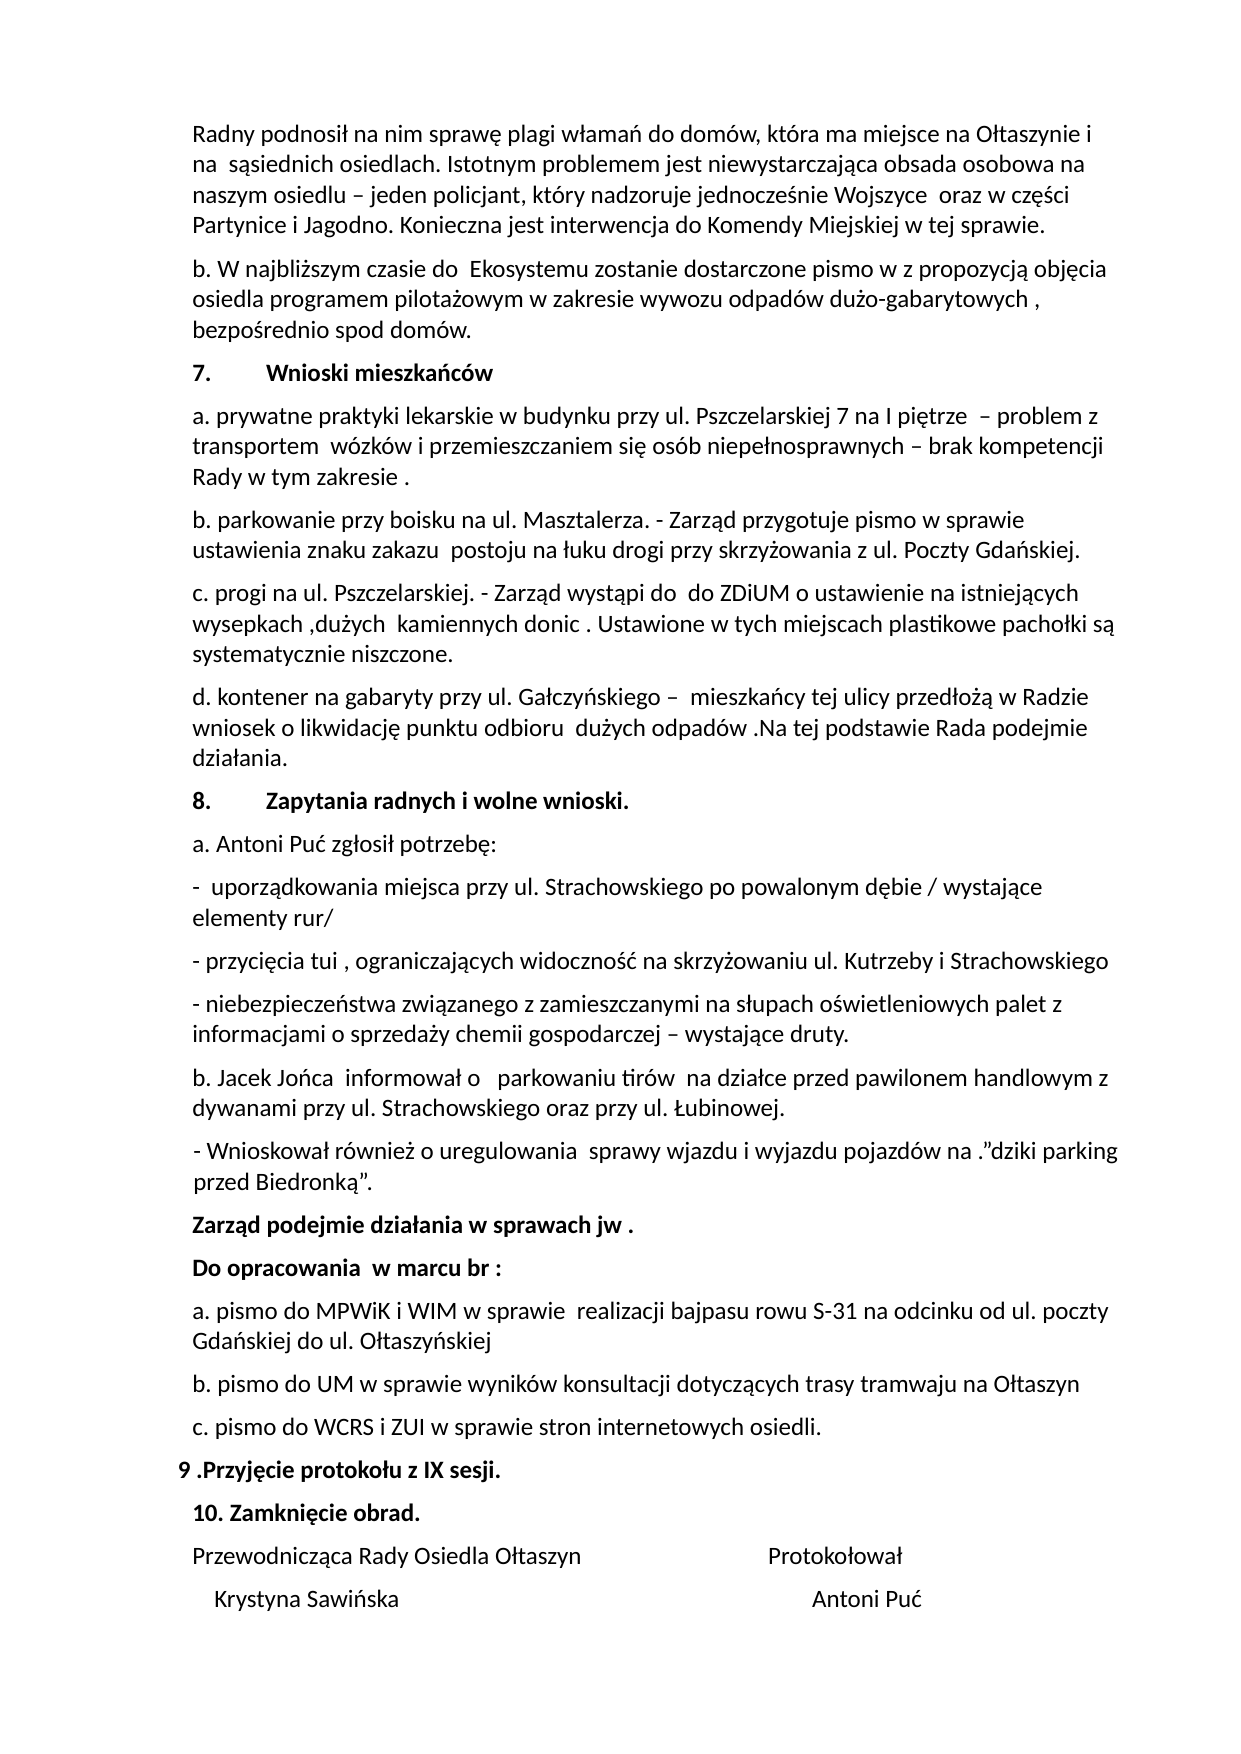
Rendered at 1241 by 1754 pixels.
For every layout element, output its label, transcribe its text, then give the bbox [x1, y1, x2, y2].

text 10. Zamknięcie obrad. [192, 1497, 1122, 1528]
list - przycięcia tui , ograniczających widoczność na skrzyżowaniu ul. Kutrzeby i Strachowskiego [192, 945, 1122, 976]
list b. W najbliższym czasie do Ekosystemu zostanie dostarczone pismo w z propozycją objęcia osiedla programem pilotażowym w zakresie wywozu odpadów dużo-gabarytowych , bezpośrednio spod domów. [192, 253, 1122, 344]
list a. prywatne praktyki lekarskie w budynku przy ul. Pszczelarskiej 7 na I piętrze – problem z transportem wózków i przemieszczaniem się osób niepełnosprawnych – brak kompetencji Rady w tym zakresie . [192, 400, 1122, 491]
list Radny podnosił na nim sprawę plagi włamań do domów, która ma miejsce na Ołtaszynie i na sąsiednich osiedlach. Istotnym problemem jest niewystarczająca obsada osobowa na naszym osiedlu – jeden policjant, który nadzoruje jednocześnie Wojszyce oraz w części Partynice i Jagodno. Konieczna jest interwencja do Komendy Miejskiej w tej sprawie. [192, 118, 1122, 240]
list b. Jacek Jońca informował o parkowaniu tirów na działce przed pawilonem handlowym z dywanami przy ul. Strachowskiego oraz przy ul. Łubinowej. [192, 1062, 1122, 1123]
list - niebezpieczeństwa związanego z zamieszczanymi na słupach oświetleniowych palet z informacjami o sprzedaży chemii gospodarczej – wystające druty. [192, 988, 1122, 1049]
list c. progi na ul. Pszczelarskiej. - Zarząd wystąpi do do ZDiUM o ustawienie na istniejących wysepkach ,dużych kamiennych donic . Ustawione w tych miejscach plastikowe pachołki są systematycznie niszczone. [192, 577, 1122, 669]
list - uporządkowania miejsca przy ul. Strachowskiego po powalonym dębie / wystające elementy rur/ [192, 872, 1122, 933]
list a. Antoni Puć zgłosił potrzebę: [192, 828, 1122, 859]
list - Wnioskował również o uregulowania sprawy wjazdu i wyjazdu pojazdów na .”dziki parking przed Biedronką”. [156, 1135, 1122, 1196]
text Krystyna Sawińska Antoni Puć [118, 1583, 1122, 1614]
text c. pismo do WCRS i ZUI w sprawie stron internetowych osiedli. [192, 1411, 1122, 1442]
text Zarząd podejmie działania w sprawach jw . [192, 1209, 1122, 1239]
list Zapytania radnych i wolne wnioski. [192, 786, 1122, 816]
text 9 .Przyjęcie protokołu z IX sesji. [178, 1454, 1122, 1485]
text Przewodnicząca Rady Osiedla Ołtaszyn Protokołował [192, 1540, 1122, 1571]
list d. kontener na gabaryty przy ul. Gałczyńskiego – mieszkańcy tej ulicy przedłożą w Radzie wniosek o likwidację punktu odbioru dużych odpadów .Na tej podstawie Rada podejmie działania. [192, 681, 1122, 773]
text b. pismo do UM w sprawie wyników konsultacji dotyczących trasy tramwaju na Ołtaszyn [192, 1368, 1122, 1399]
text Do opracowania w marcu br : [192, 1252, 1122, 1282]
list b. parkowanie przy boisku na ul. Masztalerza. - Zarząd przygotuje pismo w sprawie ustawienia znaku zakazu postoju na łuku drogi przy skrzyżowania z ul. Poczty Gdańskiej. [192, 504, 1122, 565]
text a. pismo do MPWiK i WIM w sprawie realizacji bajpasu rowu S-31 na odcinku od ul. poczty Gdańskiej do ul. Ołtaszyńskiej [192, 1295, 1122, 1356]
list Wnioski mieszkańców [192, 357, 1122, 387]
